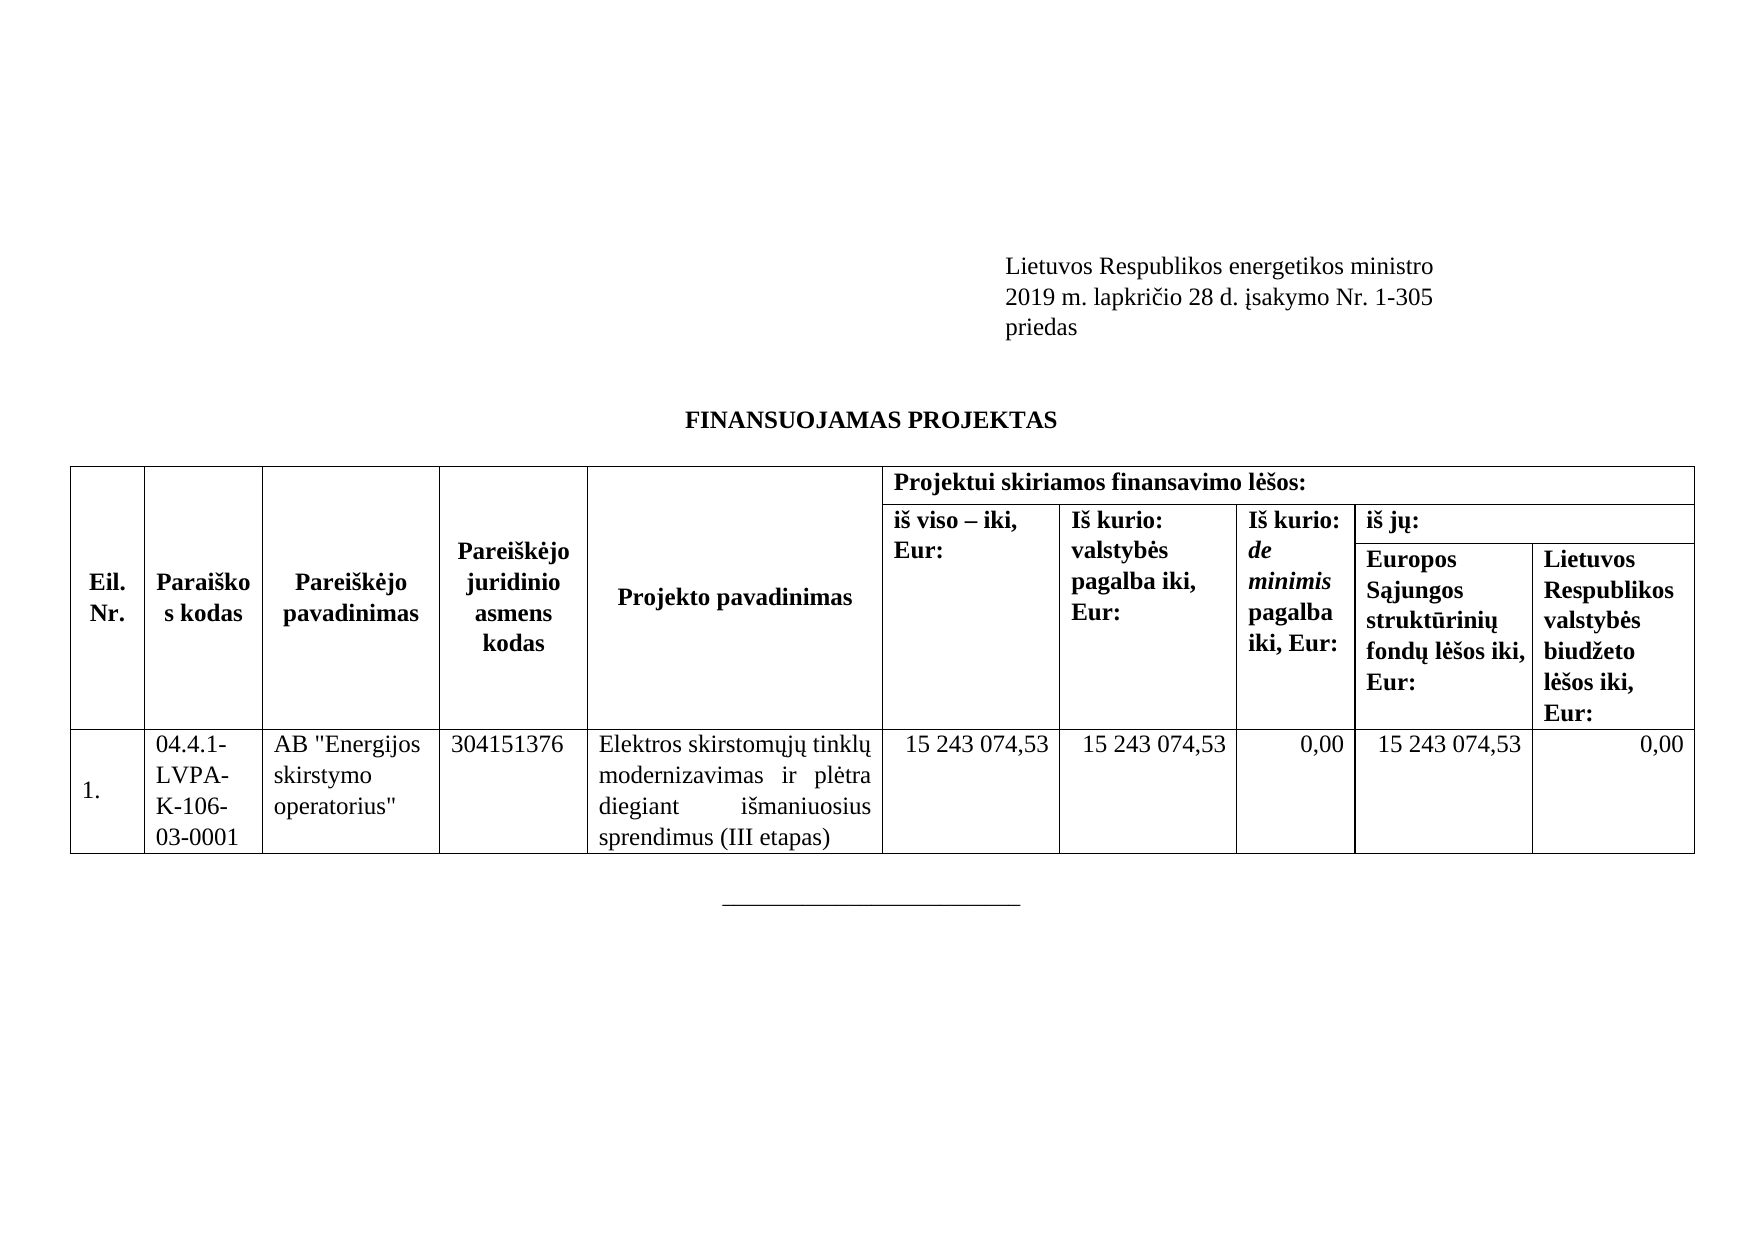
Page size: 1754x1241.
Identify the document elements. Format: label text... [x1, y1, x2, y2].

table_cell Europos Sąjungos struktūrinių fondų lėšos iki, Eur: [1356, 544, 1532, 728]
table_cell 15 243 074,53 [1060, 730, 1236, 852]
text __________________________ [59, 882, 1683, 908]
table_cell 304151376 [440, 730, 587, 852]
table_header Projektui skiriamos finansavimo lėšos: [883, 467, 1694, 504]
table_cell 04.4.1-LVPA-K-106-03-0001 [145, 730, 262, 852]
text 2019 m. lapkričio 28 d. įsakymo Nr. 1-305 [1005, 282, 1683, 311]
table_cell iš jų: [1356, 505, 1694, 543]
table_cell 15 243 074,53 [1356, 730, 1532, 852]
table_cell Elektros skirstomųjų tinklų modernizavimas ir plėtra diegiant išmaniuosius sprendimus (III etapas) [588, 730, 882, 852]
table_cell 15 243 074,53 [883, 730, 1059, 852]
table_cell Lietuvos Respublikos valstybės biudžeto lėšos iki, Eur: [1533, 544, 1694, 728]
table_header Projekto pavadinimas [588, 467, 882, 728]
table_header Pareiškėjo juridinio asmens kodas [440, 467, 587, 728]
text priedas [1005, 312, 1683, 341]
table_cell Iš kurio: valstybės pagalba iki, Eur: [1060, 505, 1236, 728]
table_cell AB "Energijos skirstymo operatorius" [263, 730, 439, 852]
text Lietuvos Respublikos energetikos ministro [1005, 251, 1683, 280]
table_cell 0,00 [1533, 730, 1694, 852]
table_header Paraiškos kodas [145, 467, 262, 728]
table_header Pareiškėjo pavadinimas [263, 467, 439, 728]
text FINANSUOJAMAS PROJEKTAS [59, 405, 1683, 433]
table_header Eil. Nr. [71, 467, 144, 728]
table_cell 1. [71, 730, 144, 852]
table_cell 0,00 [1237, 730, 1354, 852]
table_cell iš viso – iki, Eur: [883, 505, 1059, 728]
table_cell Iš kurio: de minimis pagalba iki, Eur: [1237, 505, 1354, 728]
